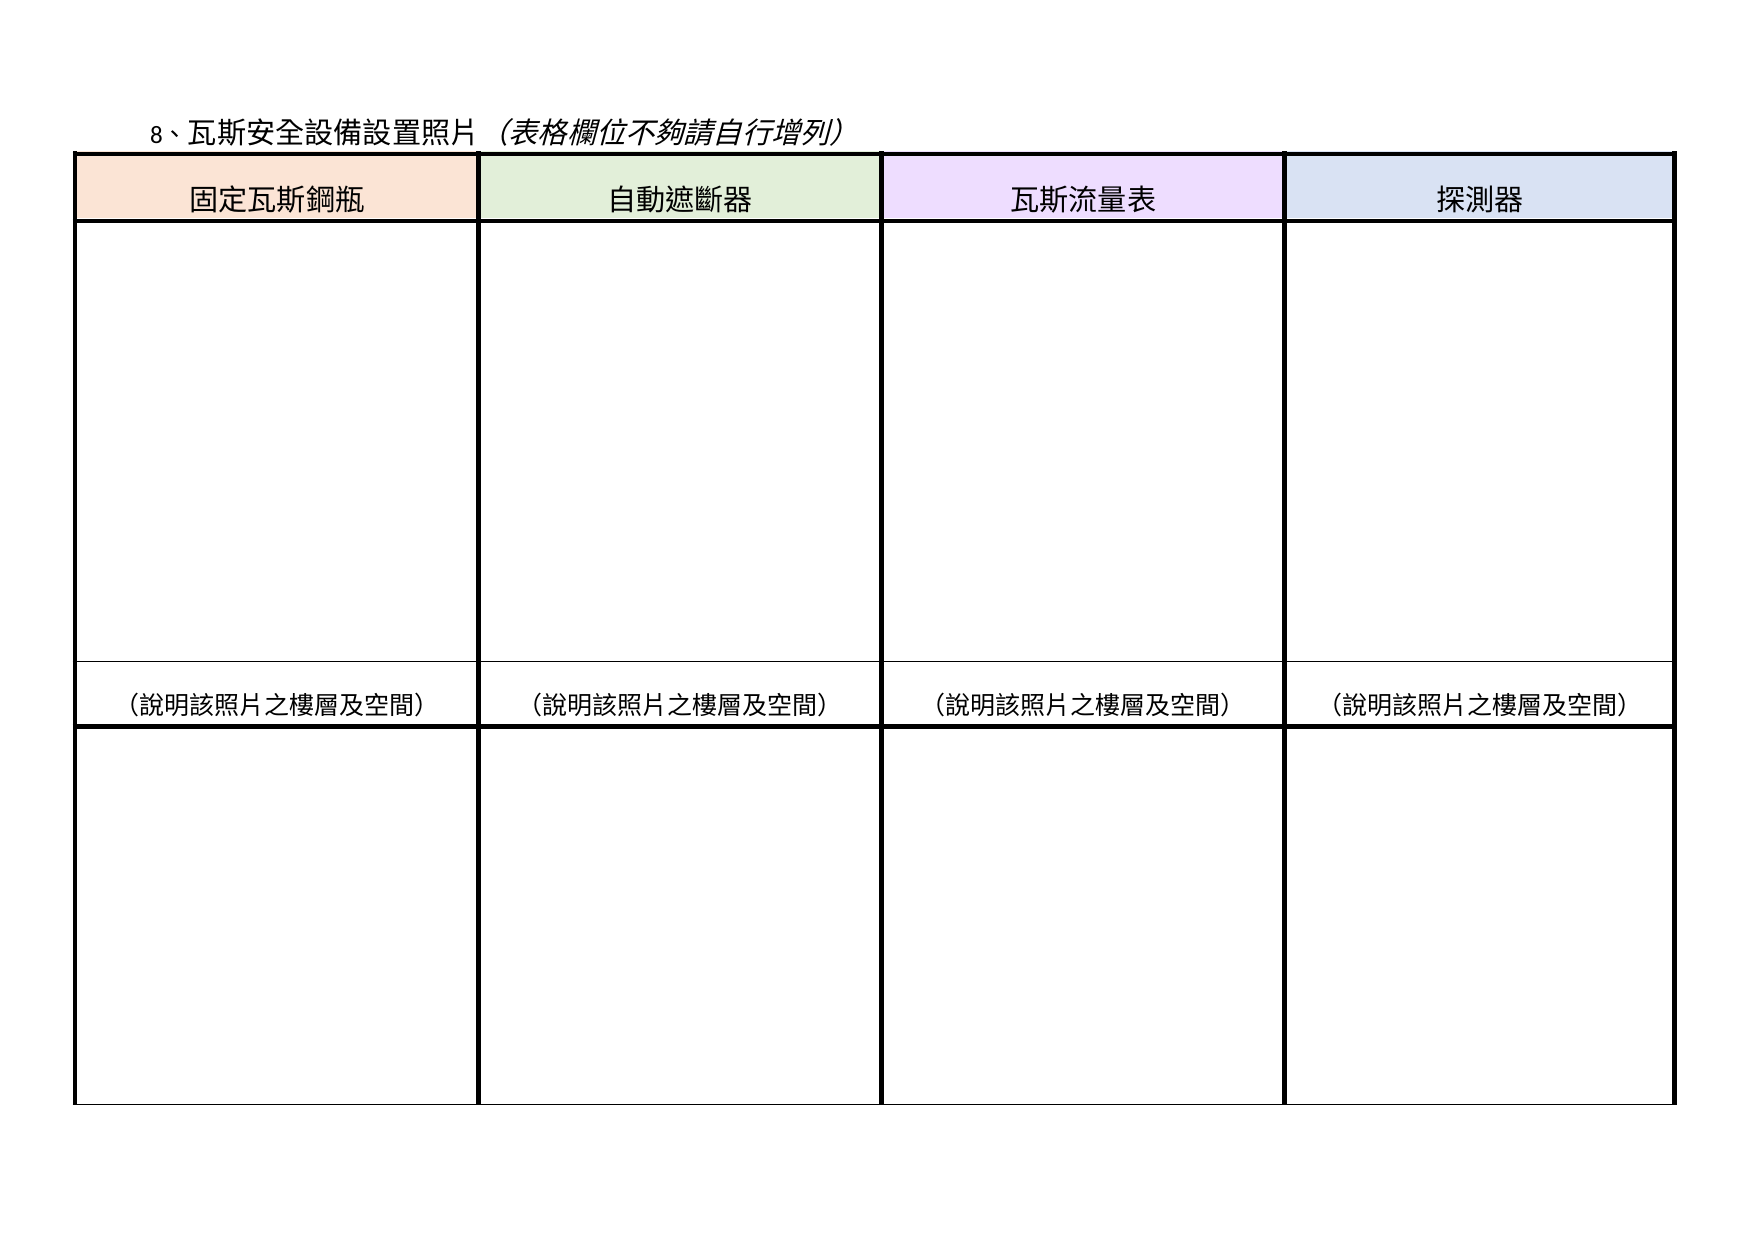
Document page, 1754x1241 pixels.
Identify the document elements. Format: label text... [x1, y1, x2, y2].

table_header 自動遮斷器 [481, 156, 879, 218]
table_header 固定瓦斯鋼瓶 [77, 156, 476, 218]
table_cell [77, 223, 476, 661]
table_cell [77, 729, 476, 1104]
table_cell （說明該照片之樓層及空間） [481, 662, 879, 724]
table_cell [481, 729, 879, 1104]
table_cell [481, 223, 879, 661]
table_cell [884, 223, 1282, 661]
table_cell [884, 729, 1282, 1104]
table_cell （說明該照片之樓層及空間） [1287, 662, 1672, 724]
table_cell [1287, 223, 1672, 661]
list 瓦斯安全設備設置照片（表格欄位不夠請自行增列） [150, 89, 1679, 151]
table_cell [1287, 729, 1672, 1104]
table_header 探測器 [1287, 156, 1672, 218]
table_cell （說明該照片之樓層及空間） [77, 662, 476, 724]
table_header 瓦斯流量表 [884, 156, 1282, 218]
table_cell （說明該照片之樓層及空間） [884, 662, 1282, 724]
